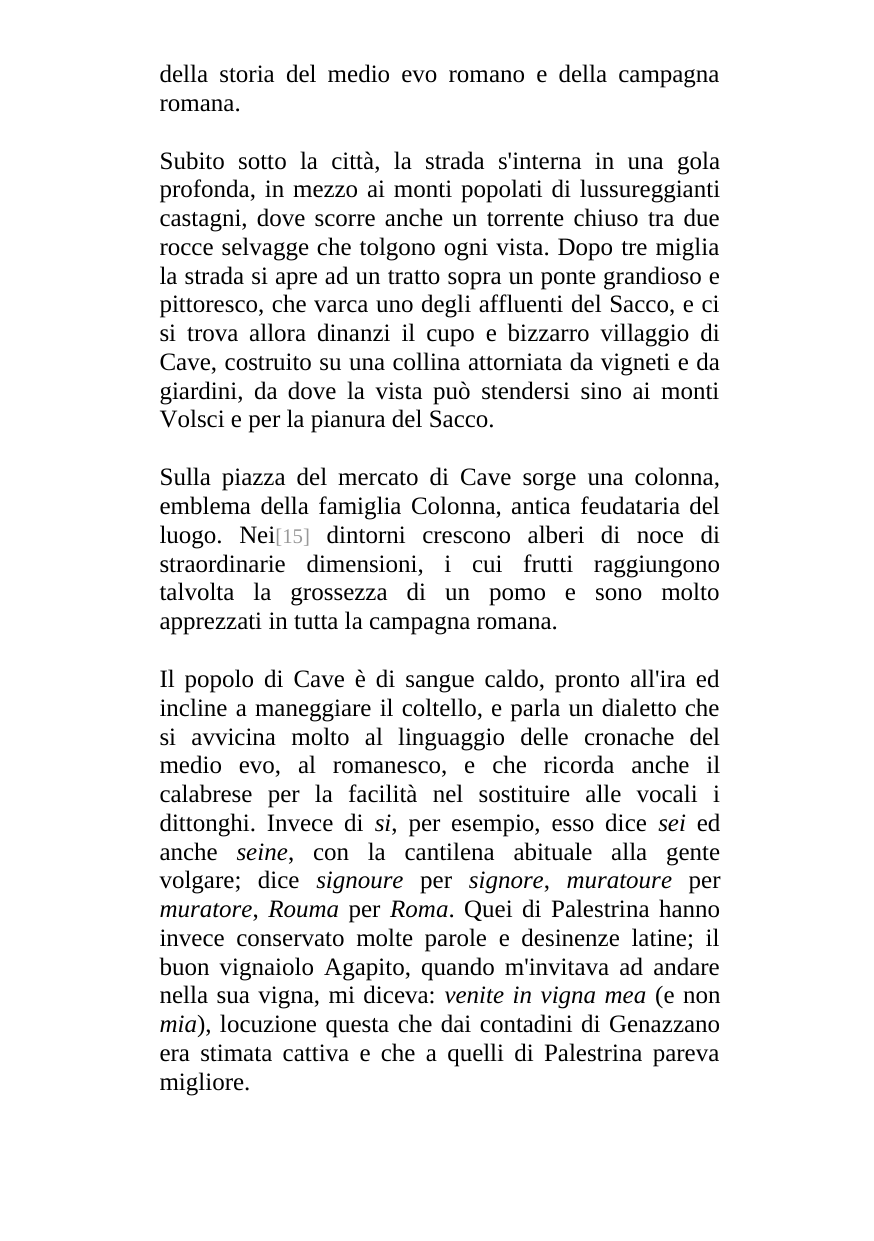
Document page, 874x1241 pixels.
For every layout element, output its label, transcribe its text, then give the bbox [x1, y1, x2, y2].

text Il popolo di Cave è di sangue caldo, pronto all'ira ed incline a maneggiare il coltello, e parla un dialetto che si avvicina molto al linguaggio delle cronache del medio evo, al romanesco, e che ricorda anche il calabrese per la facilità nel sostituire alle vocali i dittonghi. Invece di si, per esempio, esso dice sei ed anche seine, con la cantilena abituale alla gente volgare; dice signoure per signore, muratoure per muratore, Rouma per Roma. Quei di Palestrina hanno invece conservato molte parole e desinenze latine; il buon vignaiolo Agapito, quando m'invitava ad andare nella sua vigna, mi diceva: venite in vigna mea (e non mia), locuzione questa che dai contadini di Genazzano era stimata cattiva e che a quelli di Palestrina pareva migliore. [159, 664, 720, 1095]
text Subito sotto la città, la strada s'interna in una gola profonda, in mezzo ai monti popolati di lussureggianti castagni, dove scorre anche un torrente chiuso tra due rocce selvagge che tolgono ogni vista. Dopo tre miglia la strada si apre ad un tratto sopra un ponte grandioso e pittoresco, che varca uno degli affluenti del Sacco, e ci si trova allora dinanzi il cupo e bizzarro villaggio di Cave, costruito su una collina attorniata da vigneti e da giardini, da dove la vista può stendersi sino ai monti Volsci e per la pianura del Sacco. [159, 146, 720, 433]
text Sulla piazza del mercato di Cave sorge una colonna, emblema della famiglia Colonna, antica feudataria del luogo. Nei[15] dintorni crescono alberi di noce di straordinarie dimensioni, i cui frutti raggiungono talvolta la grossezza di un pomo e sono molto apprezzati in tutta la campagna romana. [159, 462, 720, 635]
text della storia del medio evo romano e della campagna romana. [159, 59, 720, 117]
